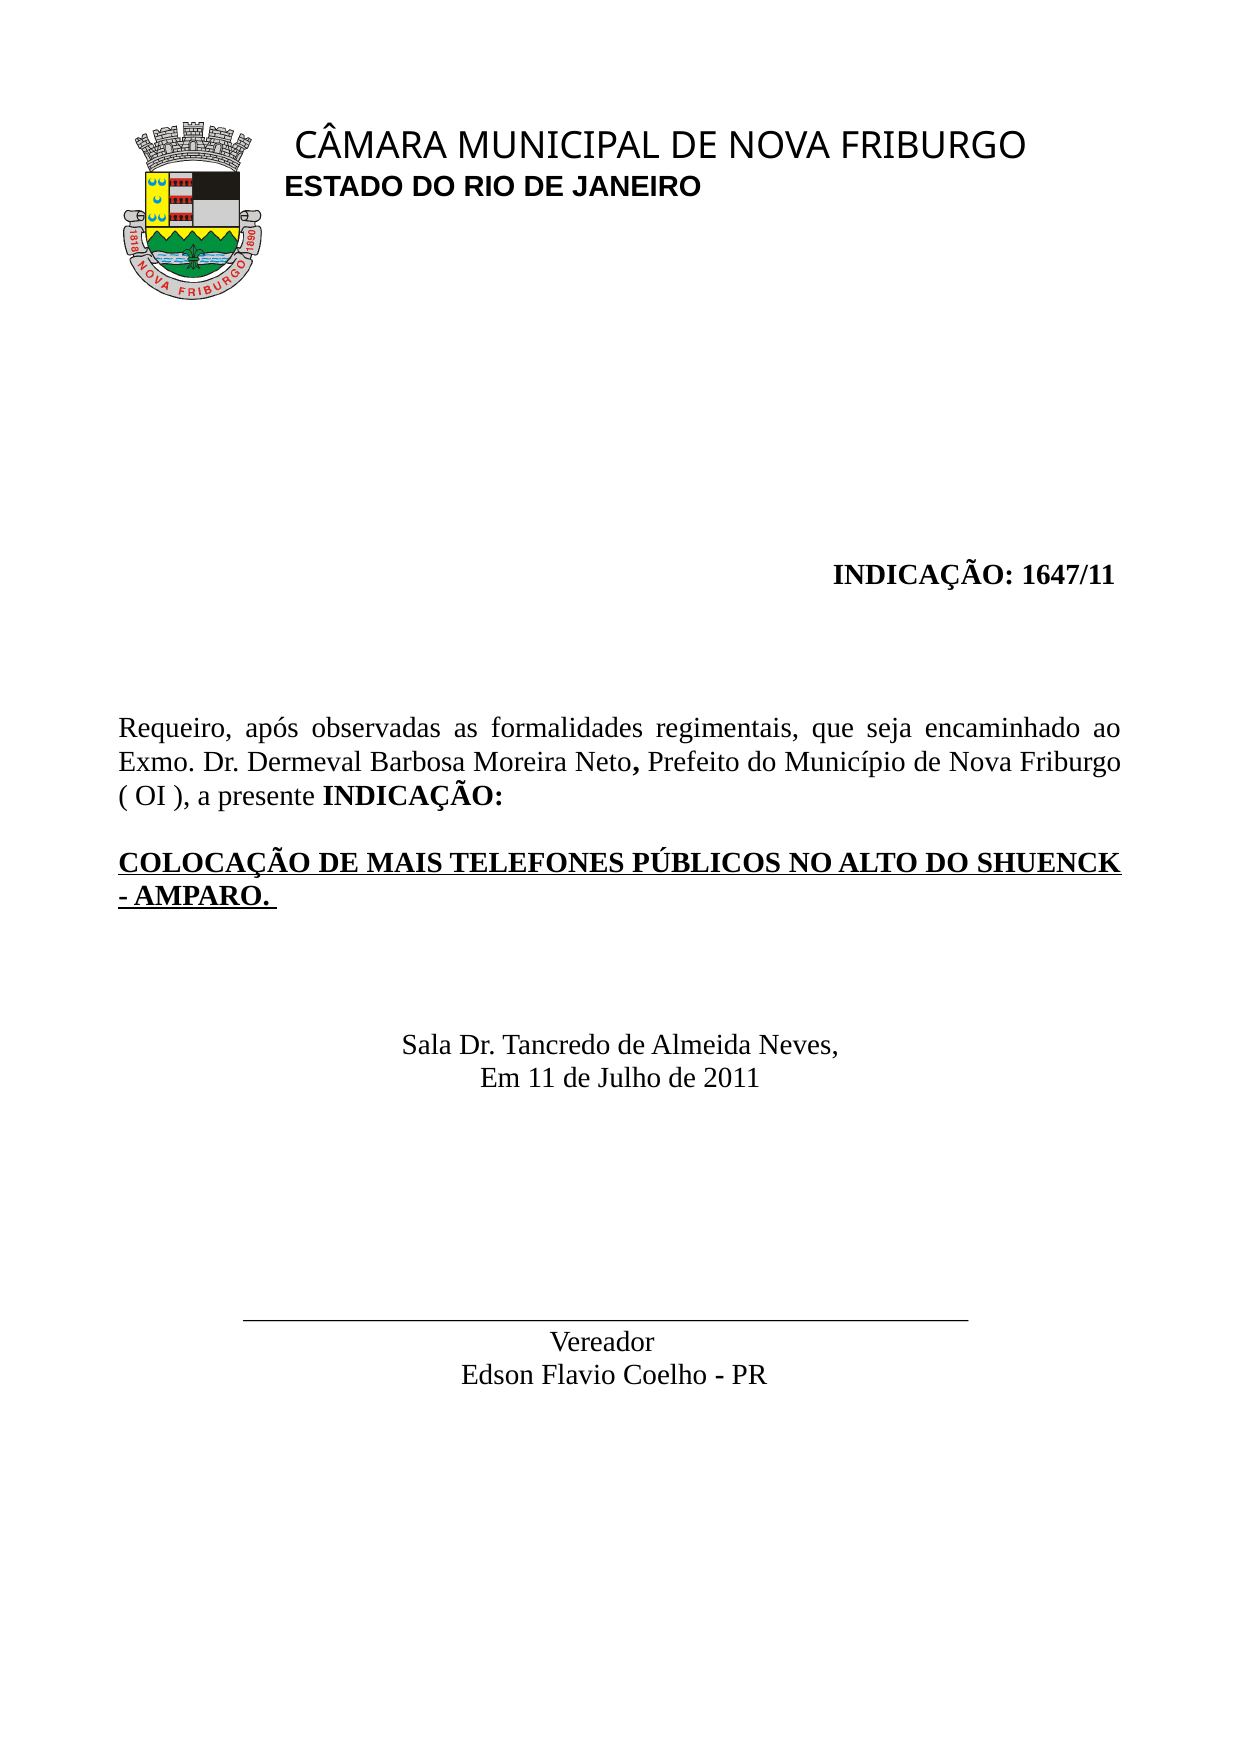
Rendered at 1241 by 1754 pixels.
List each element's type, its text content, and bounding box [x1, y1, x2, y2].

text Sala Dr. Tancredo de Almeida Neves, [118, 1027, 1122, 1060]
text INDICAÇÃO: 1647/11 [118, 557, 1122, 591]
text - AMPARO. [118, 875, 1122, 912]
text Requeiro, após observadas as formalidades regimentais, que seja encaminhado ao Exmo. Dr. Dermeval Barbosa Moreira Neto, Prefeito do Município de Nova Friburgo ( OI ), a presente INDICAÇÃO: [118, 711, 1122, 811]
text Em 11 de Julho de 2011 [118, 1060, 1122, 1094]
text COLOCAÇÃO DE MAIS TELEFONES PÚBLICOS NO ALTO DO SHUENCK [118, 845, 1122, 874]
text __________________________________________________________ [118, 1295, 1122, 1324]
text Edson Flavio Coelho - PR [118, 1357, 1122, 1391]
text CÂMARA MUNICIPAL DE NOVA FRIBURGO ESTADO DO RIO DE JANEIRO [118, 118, 1122, 303]
text Vereador [118, 1324, 1122, 1357]
